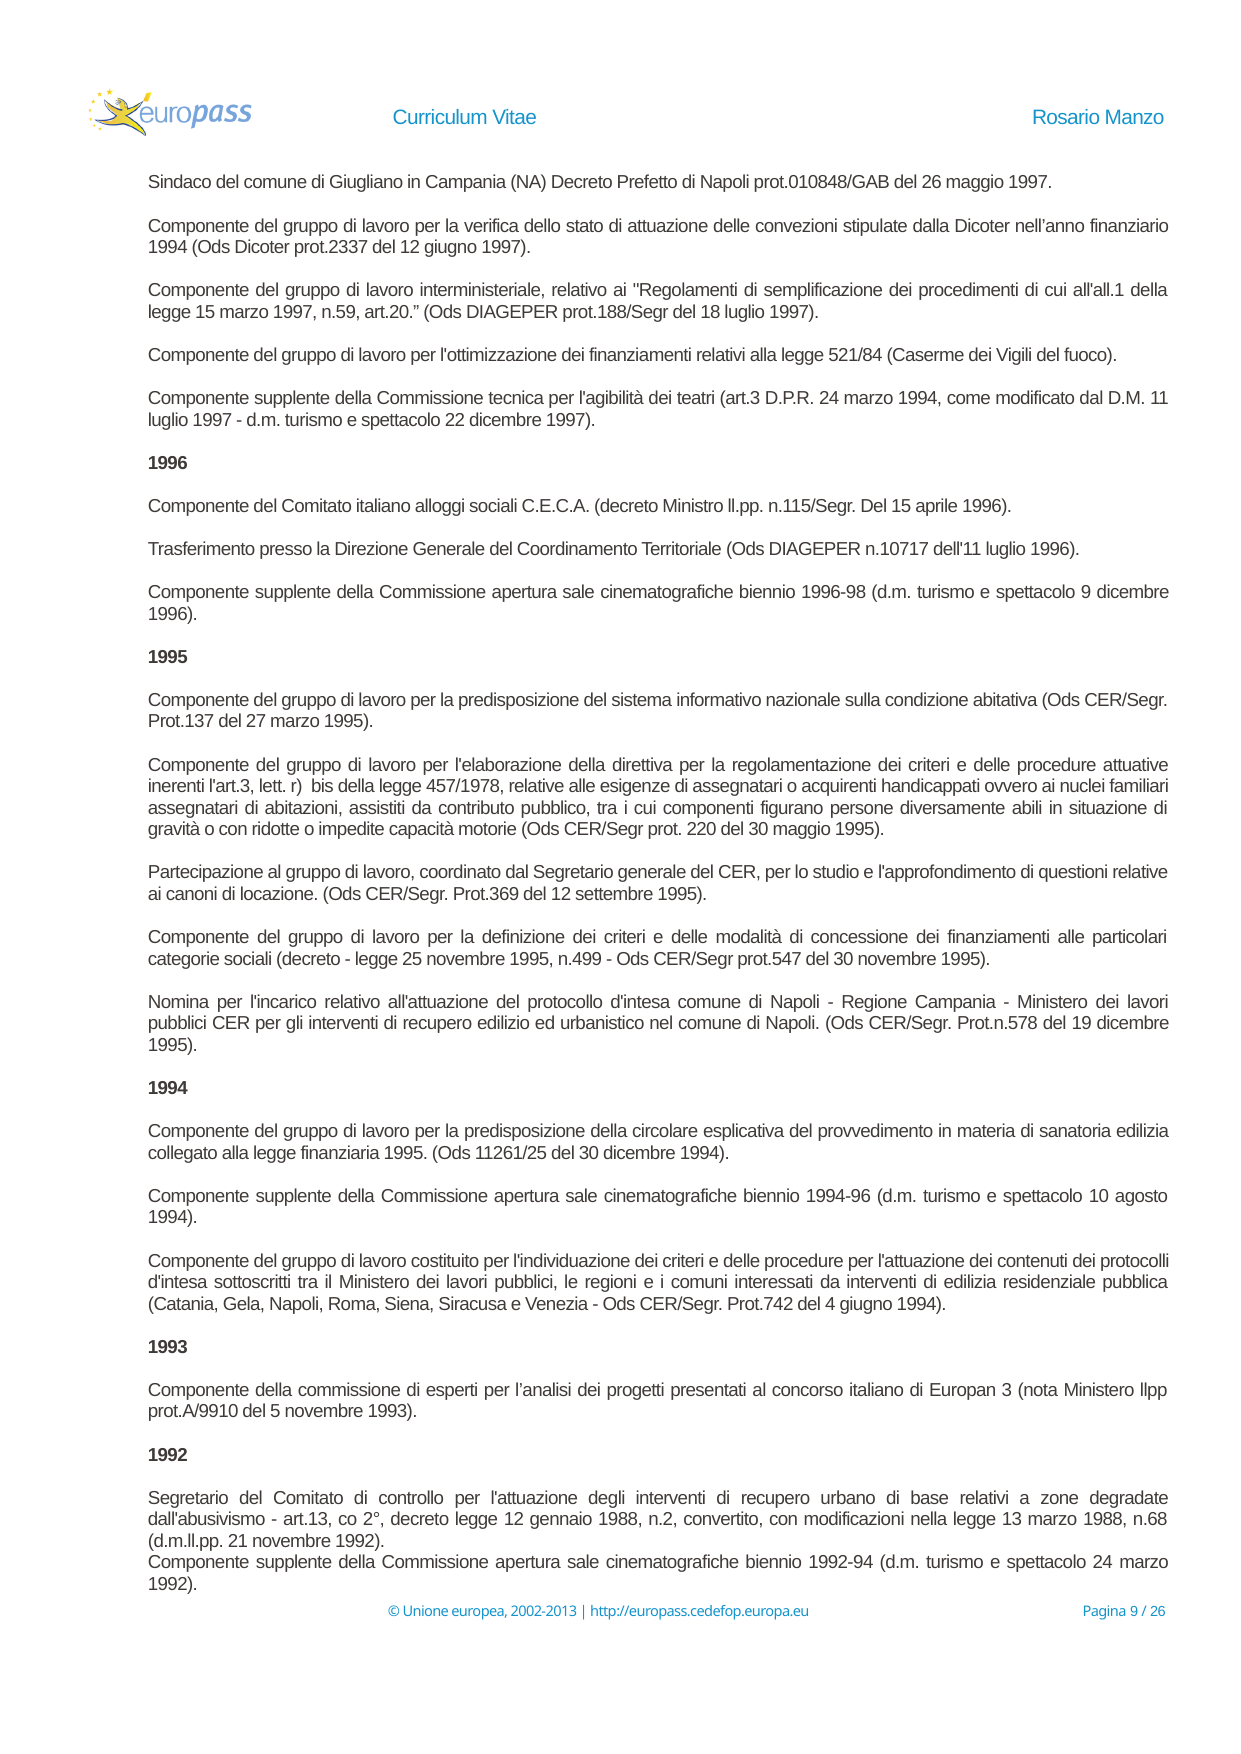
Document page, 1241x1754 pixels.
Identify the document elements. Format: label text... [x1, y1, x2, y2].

text 1994 [148, 1077, 1169, 1098]
text Trasferimento presso la Direzione Generale del Coordinamento Territoriale (Ods DIAGEPER n.10717 dell'11 luglio 1996). [148, 538, 1169, 559]
text Componente supplente della Commissione apertura sale cinematografiche biennio 1992-94 (d.m. turismo e spettacolo 24 marzo 1992). [148, 1551, 1169, 1594]
text Segretario del Comitato di controllo per l'attuazione degli interventi di recupero urbano di base relativi a zone degradate dall'abusivismo - art.13, co 2°, decreto legge 12 gennaio 1988, n.2, convertito, con modificazioni nella legge 13 marzo 1988, n.68 (d.m.ll.pp. 21 novembre 1992). [148, 1487, 1169, 1551]
text Partecipazione al gruppo di lavoro, coordinato dal Segretario generale del CER, per lo studio e l'approfondimento di questioni relative ai canoni di locazione. (Ods CER/Segr. Prot.369 del 12 settembre 1995). [148, 861, 1169, 904]
text Componente del gruppo di lavoro per la predisposizione del sistema informativo nazionale sulla condizione abitativa (Ods CER/Segr. Prot.137 del 27 marzo 1995). [148, 689, 1169, 732]
text Componente del gruppo di lavoro interministeriale, relativo ai "Regolamenti di semplificazione dei procedimenti di cui all'all.1 della legge 15 marzo 1997, n.59, art.20.” (Ods DIAGEPER prot.188/Segr del 18 luglio 1997). [148, 279, 1169, 322]
text 1995 [148, 646, 1169, 667]
text Componente del gruppo di lavoro per la verifica dello stato di attuazione delle convezioni stipulate dalla Dicoter nell’anno finanziario 1994 (Ods Dicoter prot.2337 del 12 giugno 1997). [148, 214, 1169, 257]
text Sindaco del comune di Giugliano in Campania (NA) Decreto Prefetto di Napoli prot.010848/GAB del 26 maggio 1997. [148, 171, 1169, 193]
text Componente del gruppo di lavoro costituito per l'individuazione dei criteri e delle procedure per l'attuazione dei contenuti dei protocolli d'intesa sottoscritti tra il Ministero dei lavori pubblici, le regioni e i comuni interessati da interventi di edilizia residenziale pubblica (Catania, Gela, Napoli, Roma, Siena, Siracusa e Venezia - Ods CER/Segr. Prot.742 del 4 giugno 1994). [148, 1249, 1169, 1314]
text Componente del gruppo di lavoro per l'ottimizzazione dei finanziamenti relativi alla legge 521/84 (Caserme dei Vigili del fuoco). [148, 344, 1169, 365]
text 1993 [148, 1336, 1169, 1357]
text Componente del gruppo di lavoro per l'elaborazione della direttiva per la regolamentazione dei criteri e delle procedure attuative inerenti l'art.3, lett. r) bis della legge 457/1978, relative alle esigenze di assegnatari o acquirenti handicappati ovvero ai nuclei familiari assegnatari di abitazioni, assistiti da contributo pubblico, tra i cui componenti figurano persone diversamente abili in situazione di gravità o con ridotte o impedite capacità motorie (Ods CER/Segr prot. 220 del 30 maggio 1995). [148, 753, 1169, 840]
text 1996 [148, 452, 1169, 473]
text Componente supplente della Commissione apertura sale cinematografiche biennio 1994-96 (d.m. turismo e spettacolo 10 agosto 1994). [148, 1185, 1169, 1228]
text Componente del gruppo di lavoro per la predisposizione della circolare esplicativa del provvedimento in materia di sanatoria edilizia collegato alla legge finanziaria 1995. (Ods 11261/25 del 30 dicembre 1994). [148, 1120, 1169, 1163]
text Componente supplente della Commissione apertura sale cinematografiche biennio 1996-98 (d.m. turismo e spettacolo 9 dicembre 1996). [148, 581, 1169, 624]
text Componente supplente della Commissione tecnica per l'agibilità dei teatri (art.3 D.P.R. 24 marzo 1994, come modificato dal D.M. 11 luglio 1997 - d.m. turismo e spettacolo 22 dicembre 1997). [148, 387, 1169, 430]
text Componente della commissione di esperti per l’analisi dei progetti presentati al concorso italiano di Europan 3 (nota Ministero llpp prot.A/9910 del 5 novembre 1993). [148, 1379, 1169, 1422]
text 1992 [148, 1443, 1169, 1465]
text Componente del Comitato italiano alloggi sociali C.E.C.A. (decreto Ministro ll.pp. n.115/Segr. Del 15 aprile 1996). [148, 495, 1169, 516]
text Nomina per l'incarico relativo all'attuazione del protocollo d'intesa comune di Napoli - Regione Campania - Ministero dei lavori pubblici CER per gli interventi di recupero edilizio ed urbanistico nel comune di Napoli. (Ods CER/Segr. Prot.n.578 del 19 dicembre 1995). [148, 991, 1169, 1055]
text Componente del gruppo di lavoro per la definizione dei criteri e delle modalità di concessione dei finanziamenti alle particolari categorie sociali (decreto - legge 25 novembre 1995, n.499 - Ods CER/Segr prot.547 del 30 novembre 1995). [148, 926, 1169, 969]
